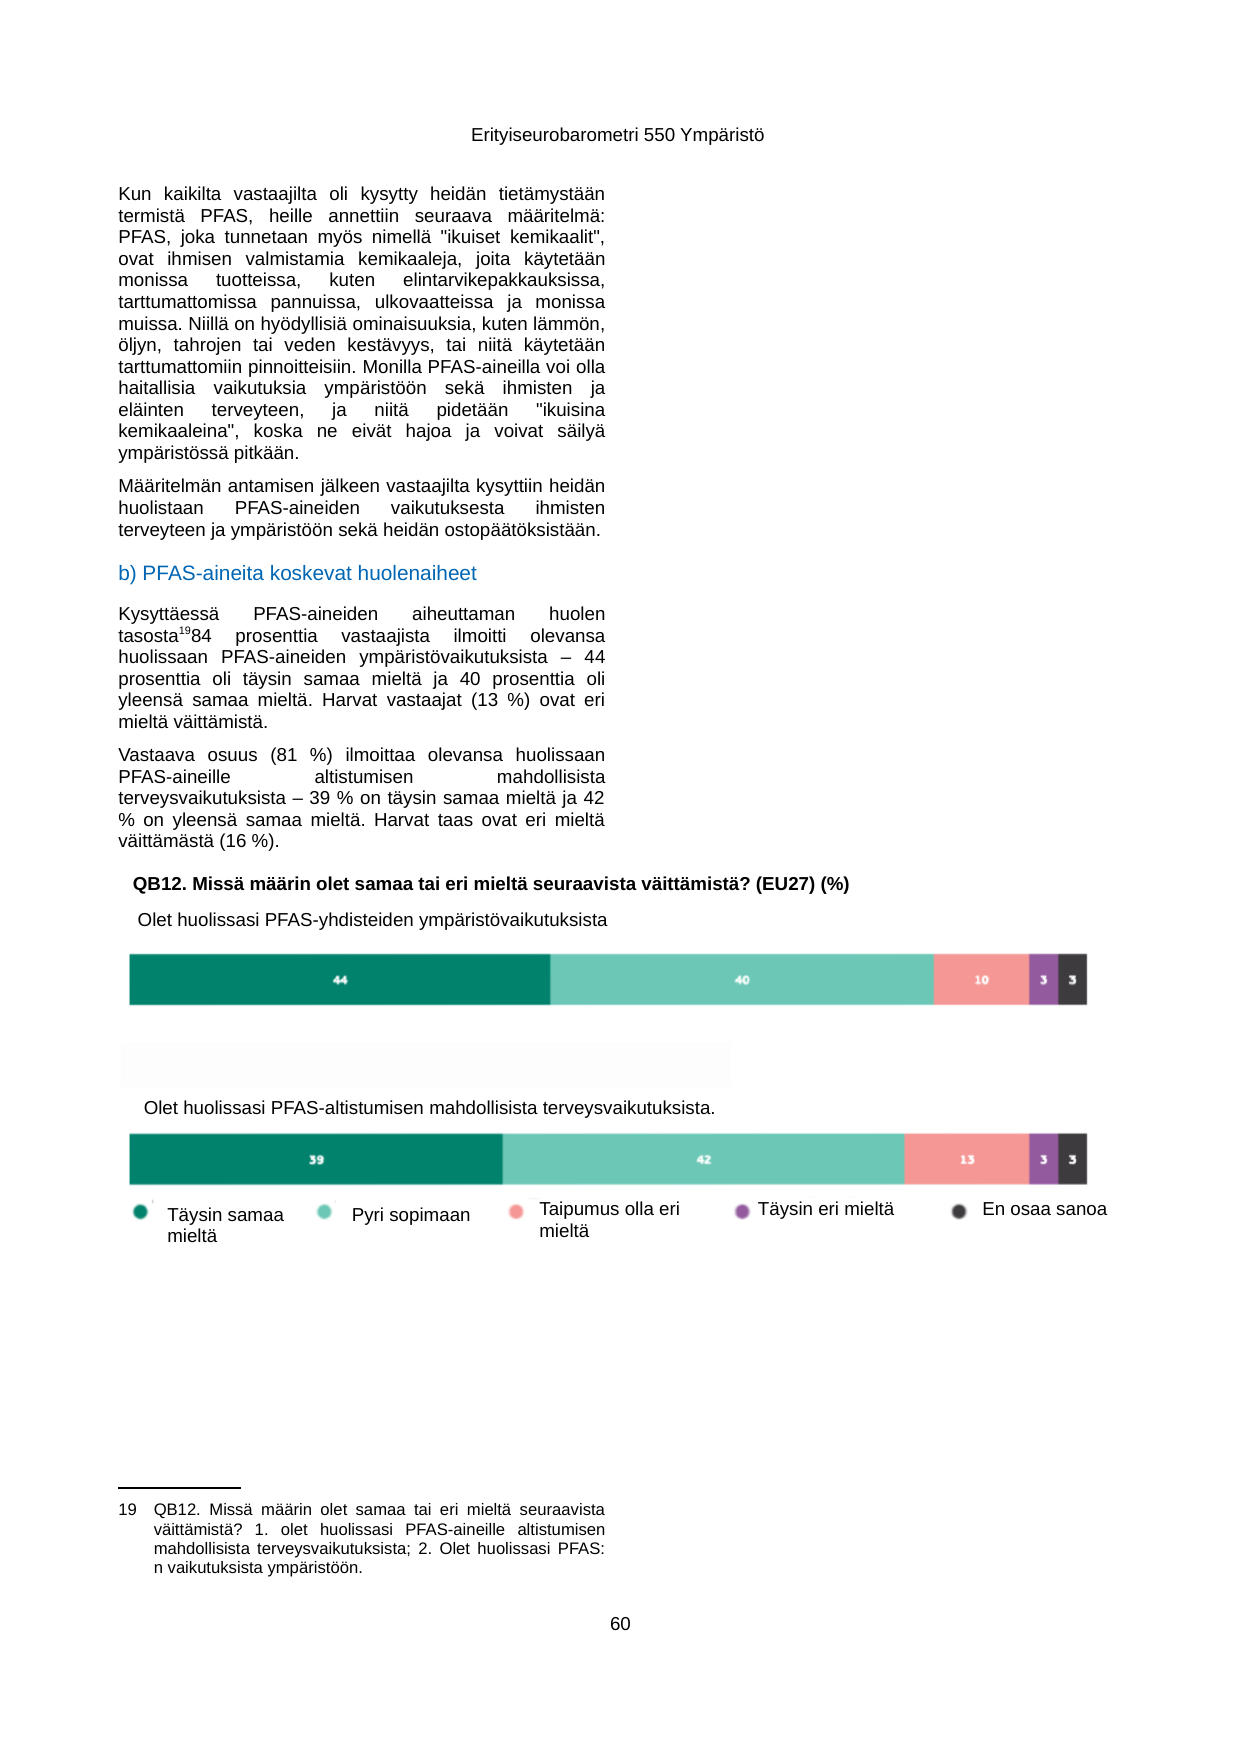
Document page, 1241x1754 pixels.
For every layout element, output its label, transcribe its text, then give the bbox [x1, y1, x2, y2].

text Kysyttäessä PFAS-aineiden aiheuttaman huolen tasosta84 prosenttia vastaajista ilmoitti olevansa huolissaan PFAS-aineiden ympäristövaikutuksista – 44 prosenttia oli täysin samaa mieltä ja 40 prosenttia oli yleensä samaa mieltä. Harvat vastaajat (13 %) ovat eri mieltä väittämistä. [118, 603, 605, 732]
text Kun kaikilta vastaajilta oli kysytty heidän tietämystään termistä PFAS, heille annettiin seuraava määritelmä: PFAS, joka tunnetaan myös nimellä "ikuiset kemikaalit", ovat ihmisen valmistamia kemikaaleja, joita käytetään monissa tuotteissa, kuten elintarvikepakkauksissa, tarttumattomissa pannuissa, ulkovaatteissa ja monissa muissa. Niillä on hyödyllisiä ominaisuuksia, kuten lämmön, öljyn, tahrojen tai veden kestävyys, tai niitä käytetään tarttumattomiin pinnoitteisiin. Monilla PFAS-aineilla voi olla haitallisia vaikutuksia ympäristöön sekä ihmisten ja eläinten terveyteen, ja niitä pidetään "ikuisina kemikaaleina", koska ne eivät hajoa ja voivat säilyä ympäristössä pitkään. [118, 183, 605, 463]
text Määritelmän antamisen jälkeen vastaajilta kysyttiin heidän huolistaan PFAS-aineiden vaikutuksesta ihmisten terveyteen ja ympäristöön sekä heidän ostopäätöksistään. [118, 475, 605, 540]
text Vastaava osuus (81 %) ilmoittaa olevansa huolissaan PFAS-aineille altistumisen mahdollisista terveysvaikutuksista – 39 % on täysin samaa mieltä ja 42 % on yleensä samaa mieltä. Harvat taas ovat eri mieltä väittämästä (16 %). [118, 744, 605, 852]
text QB12. Missä määrin olet samaa tai eri mieltä seuraavista väittämistä? 1. olet huolissasi PFAS-aineille altistumisen mahdollisista terveysvaikutuksista; 2. Olet huolissasi PFAS: n vaikutuksista ympäristöön. [118, 1500, 605, 1577]
subtitle b) PFAS-aineita koskevat huolenaiheet [118, 560, 605, 584]
picture [121, 945, 1093, 1226]
